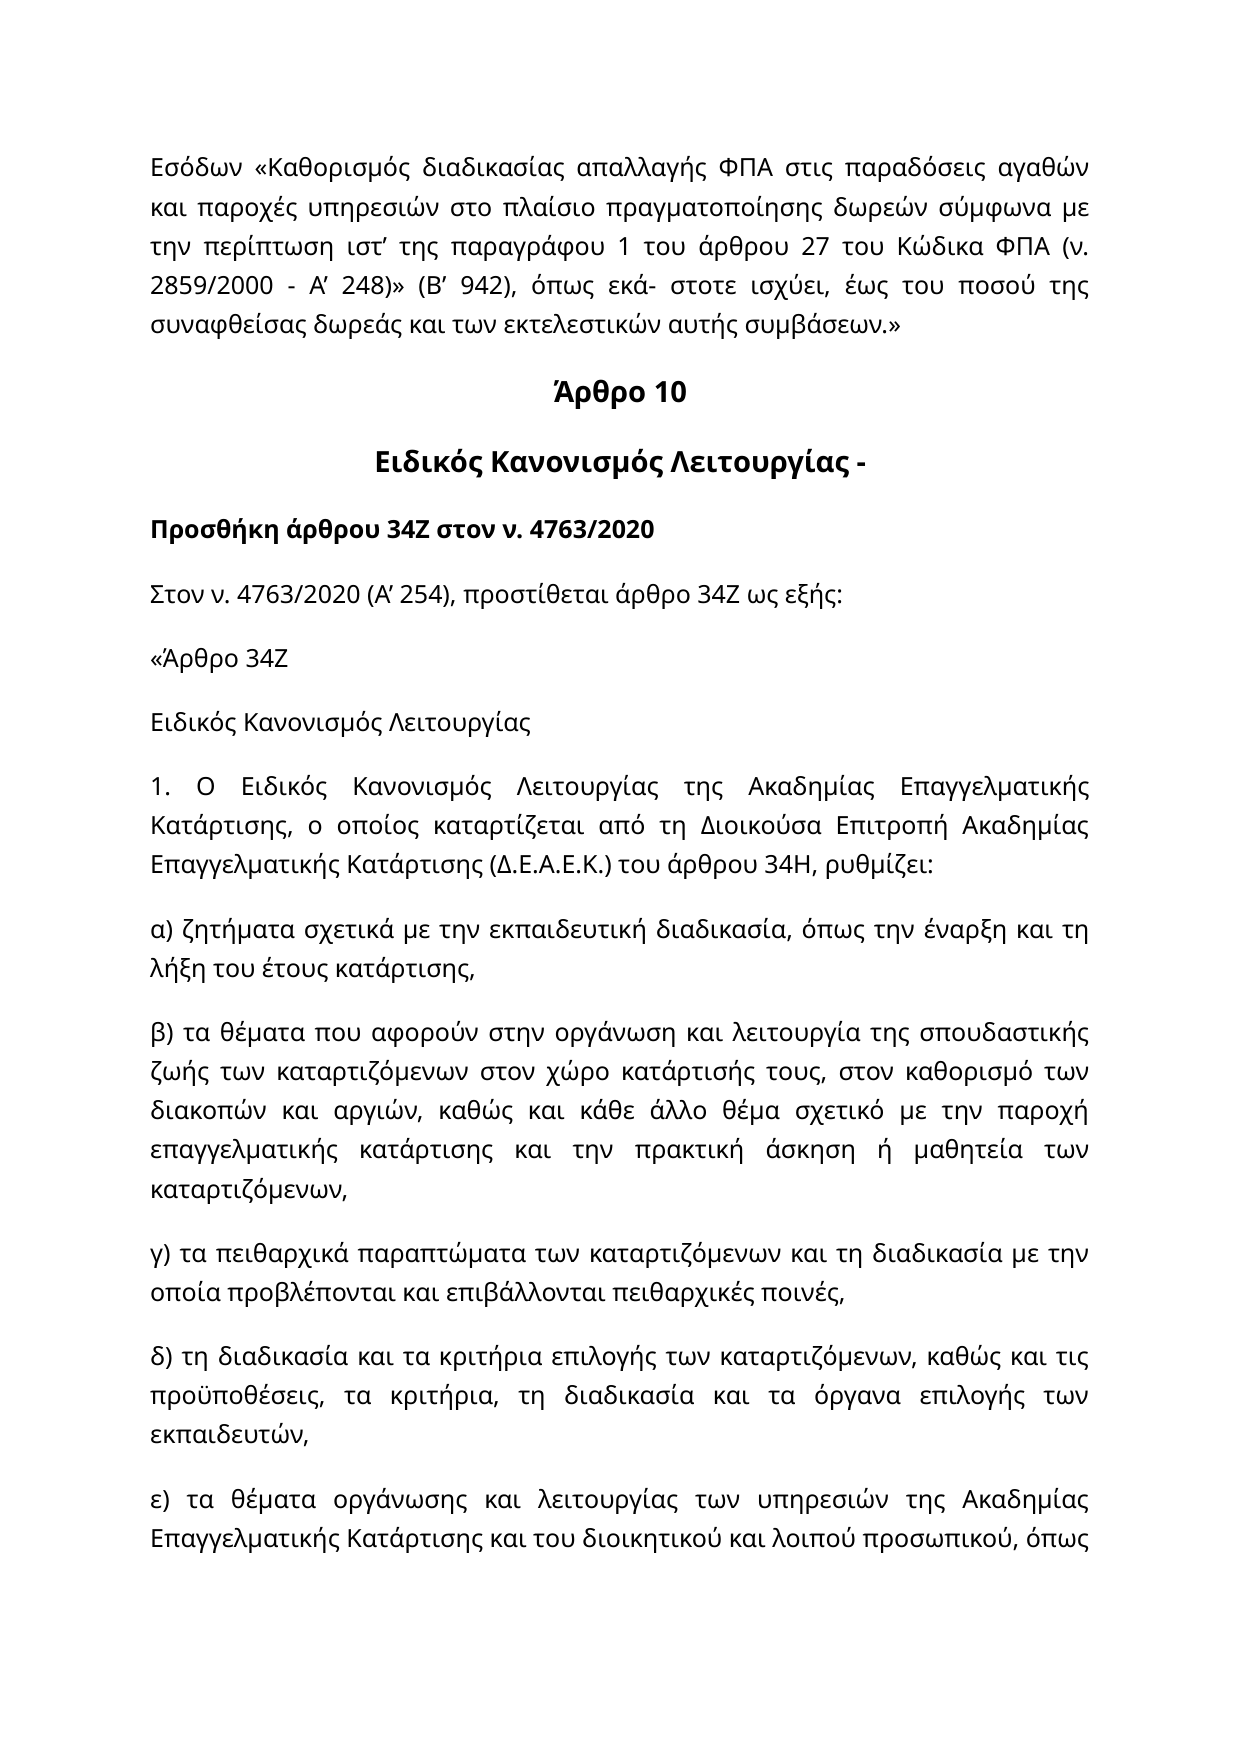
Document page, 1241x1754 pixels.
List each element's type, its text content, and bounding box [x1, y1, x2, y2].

text β) τα θέματα που αφορούν στην οργάνωση και λειτουργία της σπουδαστικής ζωής των καταρτιζόμενων στον χώρο κατάρτισής τους, στον καθορισμό των διακοπών και αργιών, καθώς και κάθε άλλο θέμα σχετικό με την παροχή επαγγελματικής κατάρτισης και την πρακτική άσκηση ή μαθητεία των καταρτιζόμενων, [150, 1014, 1090, 1205]
text «Άρθρο 34Ζ [150, 640, 1090, 674]
text Στον ν. 4763/2020 (Α’ 254), προστίθεται άρθρο 34Ζ ως εξής: [150, 576, 1090, 610]
subtitle Ειδικός Κανονισμός Λειτουργίας - [150, 441, 1090, 481]
subtitle Άρθρο 10 [150, 371, 1090, 411]
text δ) τη διαδικασία και τα κριτήρια επιλογής των καταρτιζόμενων, καθώς και τις προϋποθέσεις, τα κριτήρια, τη διαδικασία και τα όργανα επιλογής των εκπαιδευτών, [150, 1339, 1090, 1451]
text 1. Ο Ειδικός Κανονισμός Λειτουργίας της Ακαδημίας Επαγγελματικής Κατάρτισης, ο οποίος καταρτίζεται από τη Διοικούσα Επιτροπή Ακαδημίας Επαγγελματικής Κατάρτισης (Δ.Ε.Α.Ε.Κ.) του άρθρου 34Η, ρυθμίζει: [150, 769, 1090, 881]
text γ) τα πειθαρχικά παραπτώματα των καταρτιζόμενων και τη διαδικασία με την οποία προβλέπονται και επιβάλλονται πειθαρχικές ποινές, [150, 1235, 1090, 1309]
text α) ζητήματα σχετικά με την εκπαιδευτική διαδικασία, όπως την έναρξη και τη λήξη του έτους κατάρτισης, [150, 911, 1090, 984]
text Εσόδων «Καθορισμός διαδικασίας απαλλαγής ΦΠΑ στις παραδόσεις αγαθών και παροχές υπηρεσιών στο πλαίσιο πραγματοποίησης δωρεών σύμφωνα με την περίπτωση ιστ’ της παραγράφου 1 του άρθρου 27 του Κώδικα ΦΠΑ (ν. 2859/2000 - Α’ 248)» (Β’ 942), όπως εκά- στοτε ισχύει, έως του ποσού της συναφθείσας δωρεάς και των εκτελεστικών αυτής συμβάσεων.» [150, 150, 1090, 341]
text Ειδικός Κανονισμός Λειτουργίας [150, 704, 1090, 739]
text Προσθήκη άρθρου 34Ζ στον ν. 4763/2020 [150, 512, 1090, 546]
text ε) τα θέματα οργάνωσης και λειτουργίας των υπηρεσιών της Ακαδημίας Επαγγελματικής Κατάρτισης και του διοικητικού και λοιπού προσωπικού, όπως [150, 1481, 1090, 1554]
